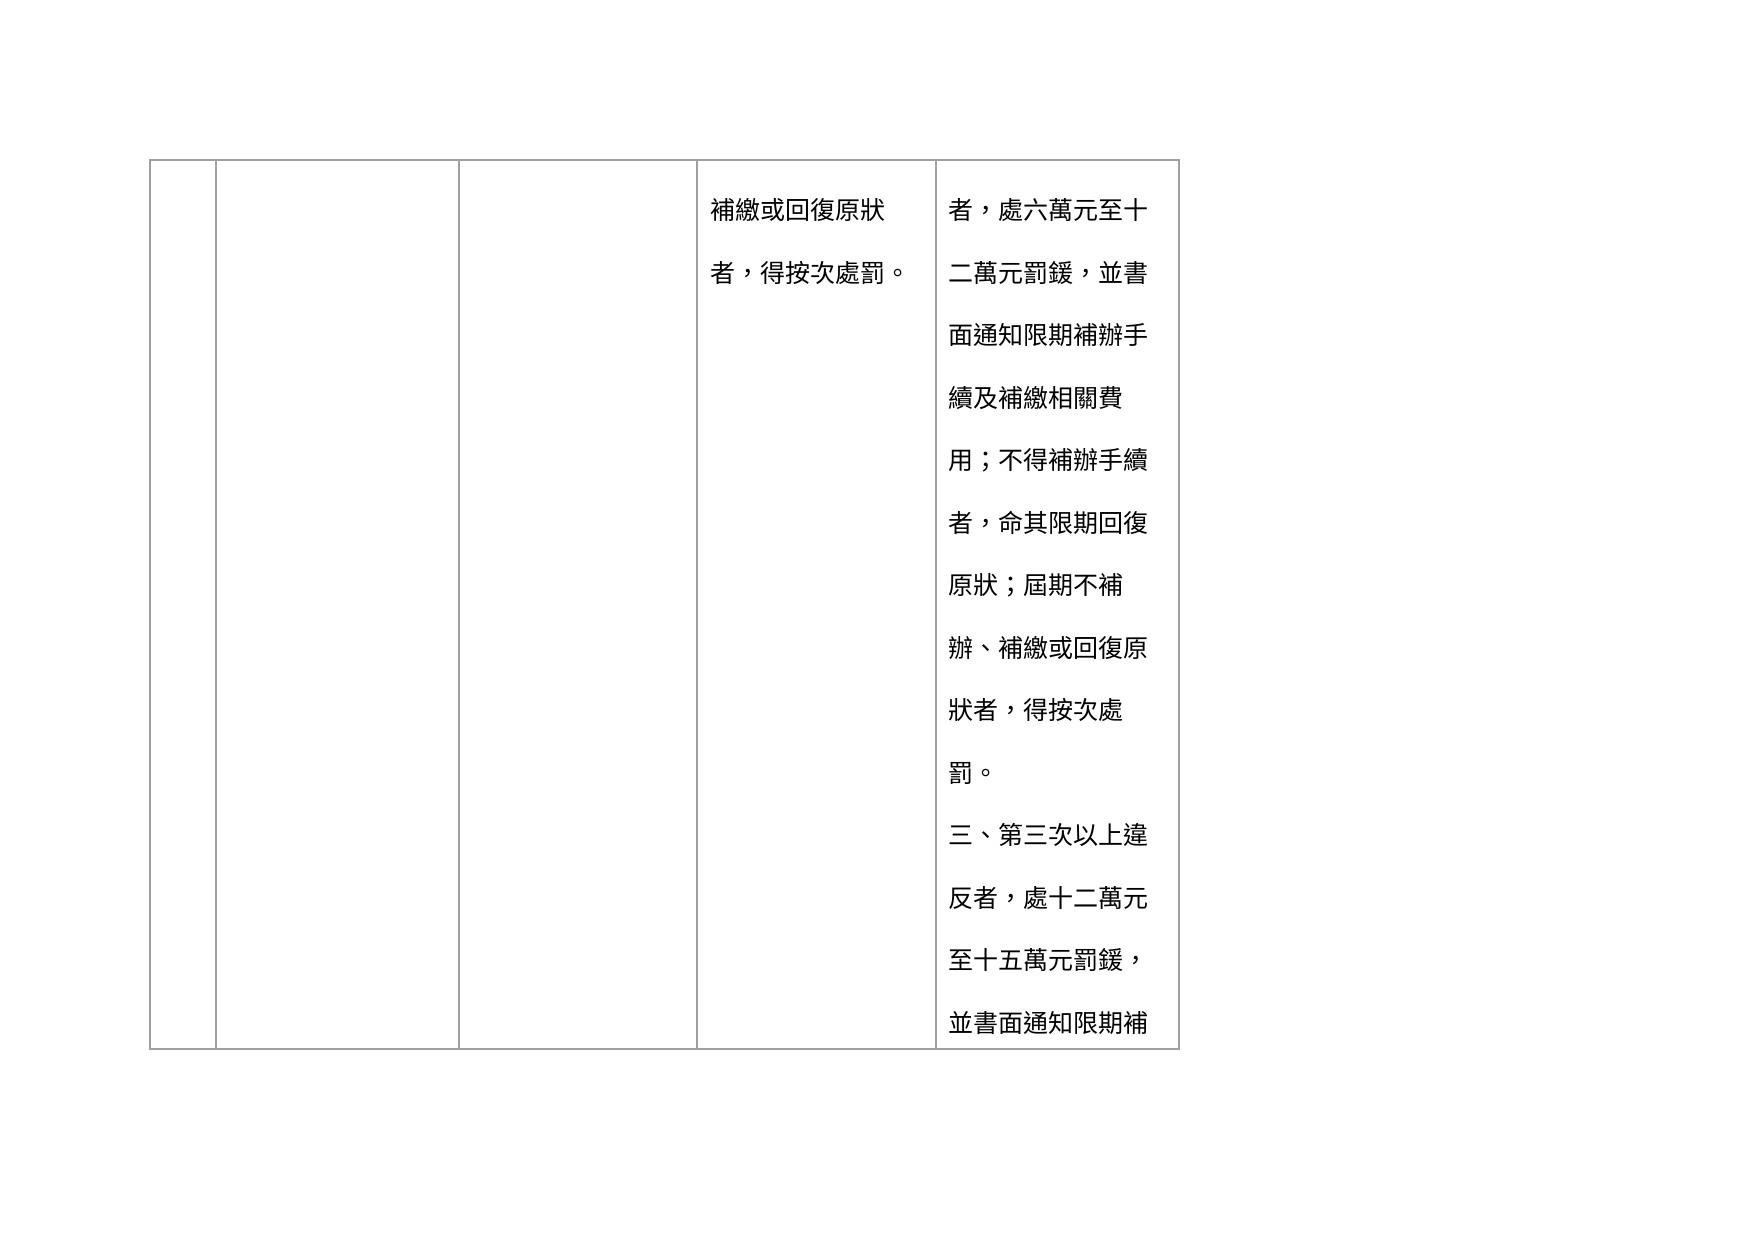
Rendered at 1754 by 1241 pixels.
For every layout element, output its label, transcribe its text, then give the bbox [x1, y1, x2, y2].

table_cell [151, 161, 215, 1048]
table_cell [217, 161, 458, 1048]
table_cell 者，處六萬元至十二萬元罰鍰，並書面通知限期補辦手續及補繳相關費用；不得補辦手續者，命其限期回復原狀；屆期不補辦、補繳或回復原狀者，得按次處罰。 三、第三次以上違反者，處十二萬元至十五萬元罰鍰，並書面通知限期補 [937, 161, 1178, 1048]
table_cell [460, 161, 696, 1048]
table_cell 補繳或回復原狀者，得按次處罰。 [698, 161, 935, 1048]
